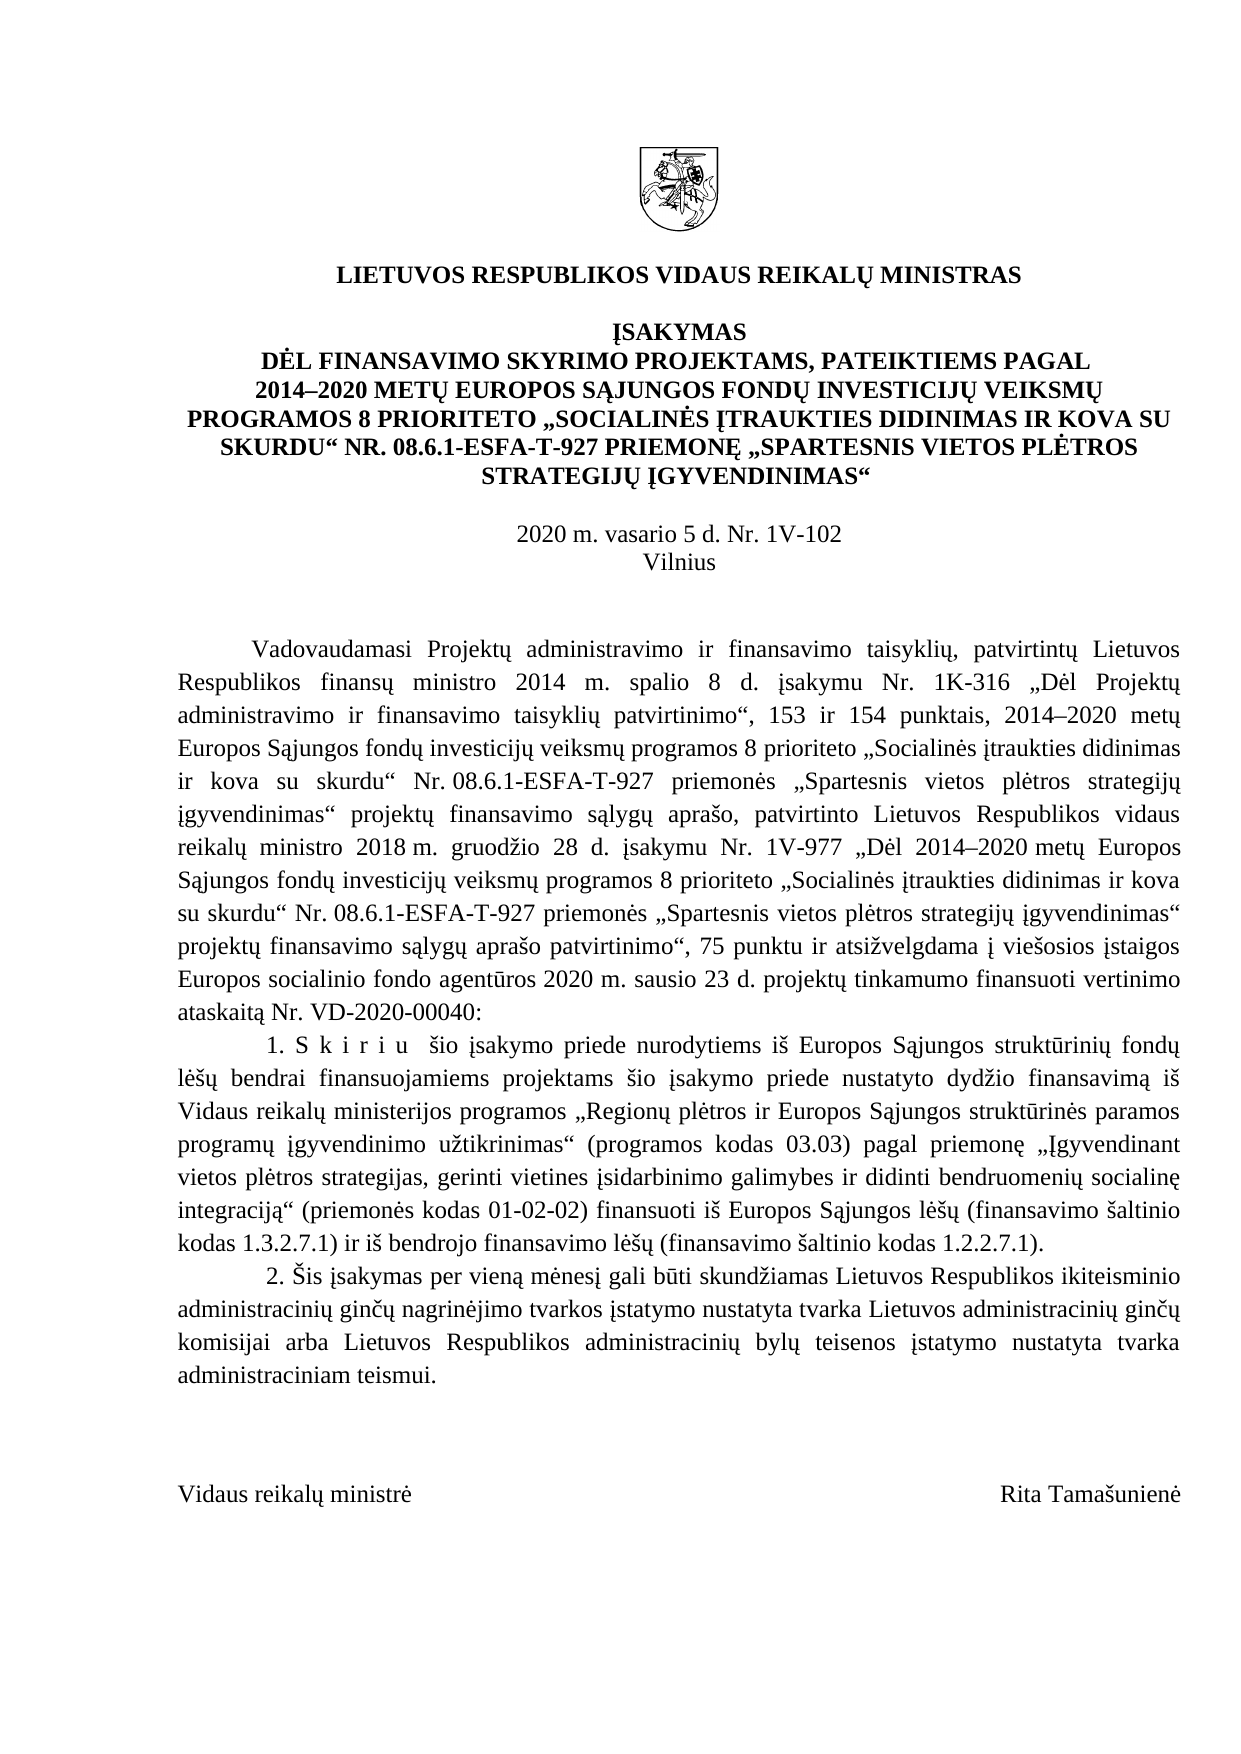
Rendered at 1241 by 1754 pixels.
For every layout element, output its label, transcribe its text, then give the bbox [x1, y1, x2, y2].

text DĖL FINANSAVIMO SKYRIMO PROJEKTAMS, PATEIKTIEMS PAGAL 2014–2020 METŲ EUROPOS SĄJUNGOS FONDŲ INVESTICIJŲ VEIKSMŲ PROGRAMOS 8 PRIORITETO „SOCIALINĖS ĮTRAUKTIES DIDINIMAS IR KOVA SU SKURDU“ NR. 08.6.1-ESFA-T-927 PRIEMONĘ „SPARTESNIS VIETOS PLĖTROS STRATEGIJŲ ĮGYVENDINIMAS“ [177, 346, 1181, 490]
text Vilnius [177, 547, 1181, 576]
text LIETUVOS RESPUBLIKOS VIDAUS REIKALŲ MINISTRAS [177, 260, 1181, 289]
text ĮSAKYMAS [177, 317, 1181, 346]
text 2. Šis įsakymas per vieną mėnesį gali būti skundžiamas Lietuvos Respublikos ikiteisminio administracinių ginčų nagrinėjimo tvarkos įstatymo nustatyta tvarka Lietuvos administracinių ginčų komisijai arba Lietuvos Respublikos administracinių bylų teisenos įstatymo nustatyta tvarka administraciniam teismui. [177, 1261, 1181, 1389]
text Vadovaudamasi Projektų administravimo ir finansavimo taisyklių, patvirtintų Lietuvos Respublikos finansų ministro 2014 m. spalio 8 d. įsakymu Nr. 1K-316 „Dėl Projektų administravimo ir finansavimo taisyklių patvirtinimo“, 153 ir 154 punktais, 2014–2020 metų Europos Sąjungos fondų investicijų veiksmų programos 8 prioriteto „Socialinės įtraukties didinimas ir kova su skurdu“ Nr. 08.6.1-ESFA-T-927 priemonės „Spartesnis vietos plėtros strategijų įgyvendinimas“ projektų finansavimo sąlygų aprašo, patvirtinto Lietuvos Respublikos vidaus reikalų ministro 2018 m. gruodžio 28 d. įsakymu Nr. 1V-977 „Dėl 2014–2020 metų Europos Sąjungos fondų investicijų veiksmų programos 8 prioriteto „Socialinės įtraukties didinimas ir kova su skurdu“ Nr. 08.6.1-ESFA-T-927 priemonės „Spartesnis vietos plėtros strategijų įgyvendinimas“ projektų finansavimo sąlygų aprašo patvirtinimo“, 75 punktu ir atsižvelgdama į viešosios įstaigos Europos socialinio fondo agentūros 2020 m. sausio 23 d. projektų tinkamumo finansuoti vertinimo ataskaitą Nr. VD-2020-00040: [177, 634, 1181, 1026]
text Vidaus reikalų ministrė Rita Tamašunienė [177, 1479, 1181, 1508]
text 2020 m. vasario 5 d. Nr. 1V-102 [177, 519, 1181, 547]
text 1. Skiriu šio įsakymo priede nurodytiems iš Europos Sąjungos struktūrinių fondų lėšų bendrai finansuojamiems projektams šio įsakymo priede nustatyto dydžio finansavimą iš Vidaus reikalų ministerijos programos „Regionų plėtros ir Europos Sąjungos struktūrinės paramos programų įgyvendinimo užtikrinimas“ (programos kodas 03.03) pagal priemonę „Įgyvendinant vietos plėtros strategijas, gerinti vietines įsidarbinimo galimybes ir didinti bendruomenių socialinę integraciją“ (priemonės kodas 01-02-02) finansuoti iš Europos Sąjungos lėšų (finansavimo šaltinio kodas 1.3.2.7.1) ir iš bendrojo finansavimo lėšų (finansavimo šaltinio kodas 1.2.2.7.1). [177, 1030, 1181, 1257]
